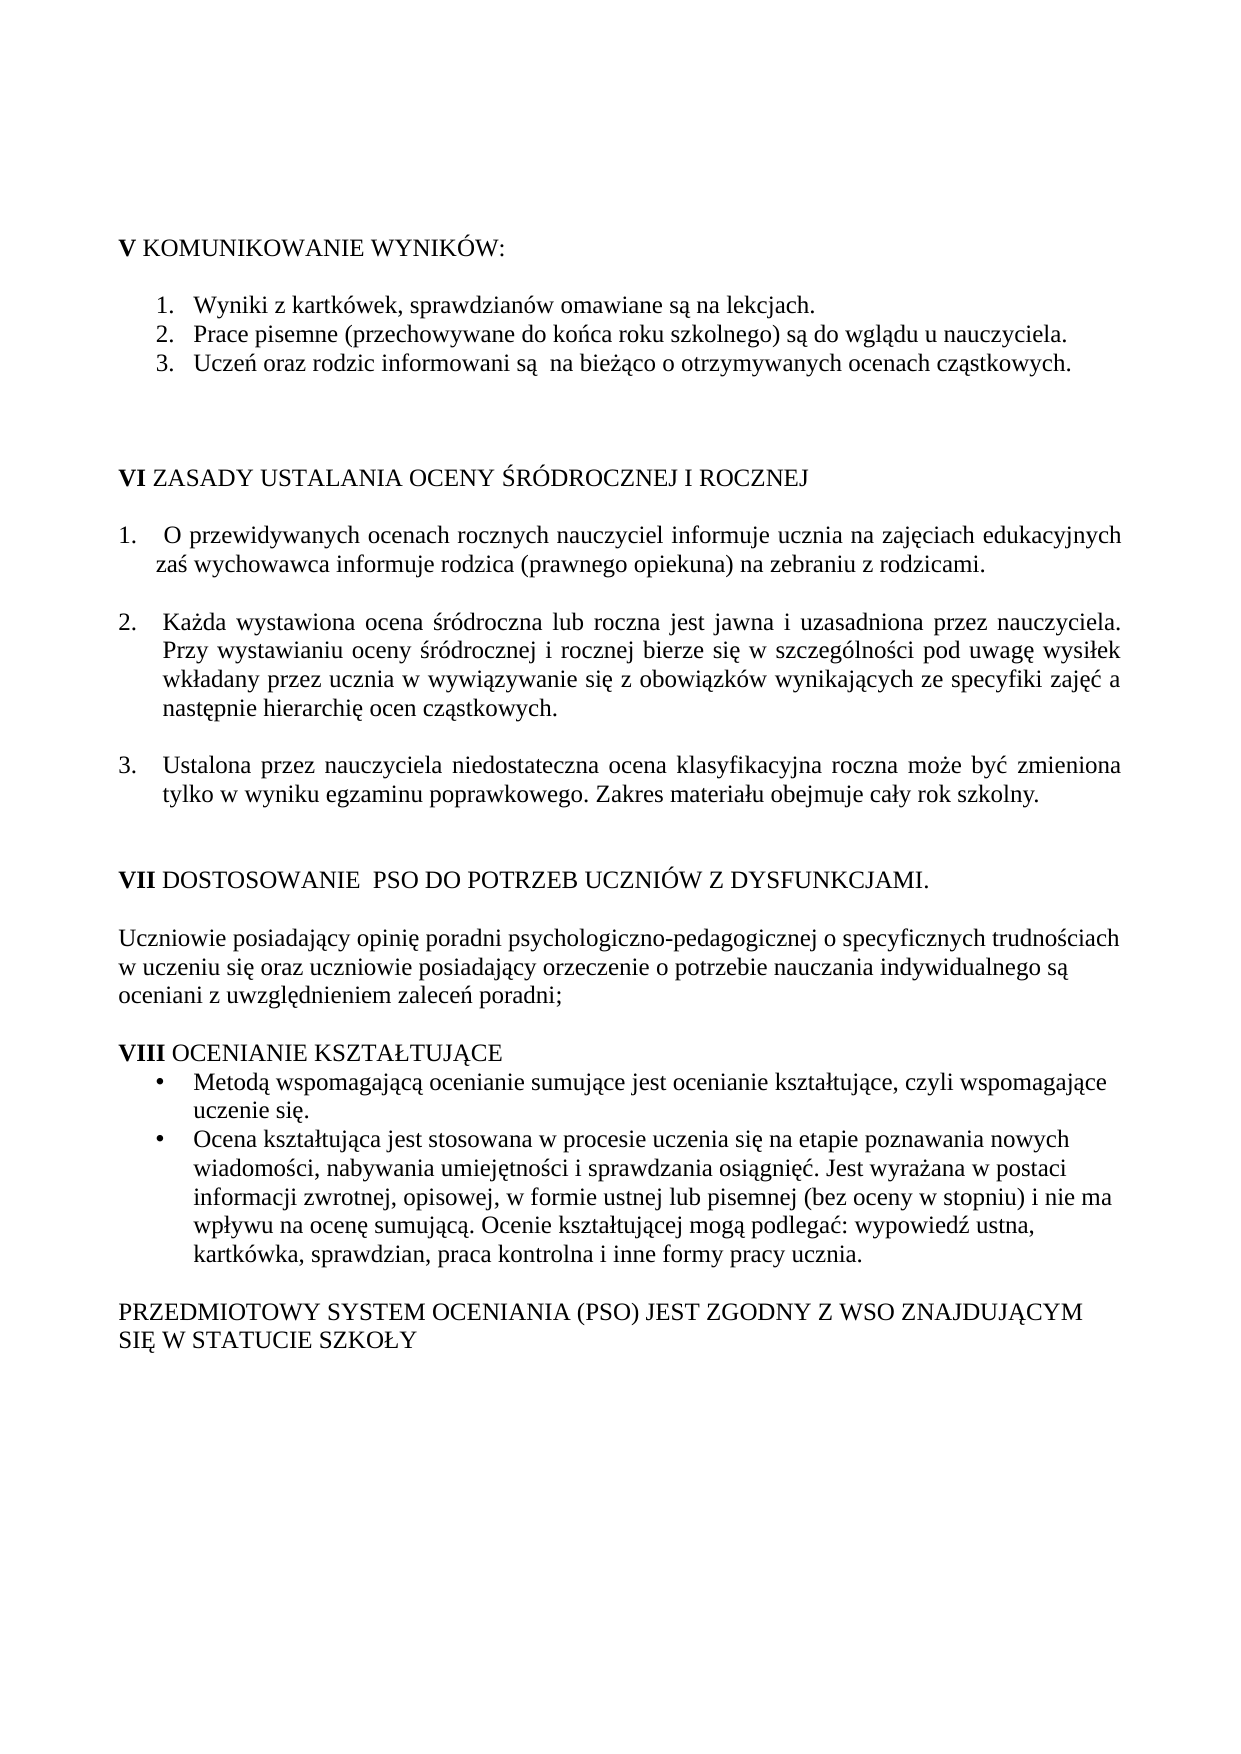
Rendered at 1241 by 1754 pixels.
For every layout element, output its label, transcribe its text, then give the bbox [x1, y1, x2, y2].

list Ocena kształtująca jest stosowana w procesie uczenia się na etapie poznawania nowych wiadomości, nabywania umiejętności i sprawdzania osiągnięć. Jest wyrażana w postaci informacji zwrotnej, opisowej, w formie ustnej lub pisemnej (bez oceny w stopniu) i nie ma wpływu na ocenę sumującą. Ocenie kształtującej mogą podlegać: wypowiedź ustna, kartkówka, sprawdzian, praca kontrolna i inne formy pracy ucznia. [156, 1124, 1122, 1268]
text PRZEDMIOTOWY SYSTEM OCENIANIA (PSO) JEST ZGODNY Z WSO ZNAJDUJĄCYM SIĘ W STATUCIE SZKOŁY [118, 1297, 1122, 1354]
list Metodą wspomagającą ocenianie sumujące jest ocenianie kształtujące, czyli wspomagające uczenie się. [156, 1067, 1122, 1124]
list Uczeń oraz rodzic informowani są na bieżąco o otrzymywanych ocenach cząstkowych. [156, 348, 1122, 377]
subtitle VI ZASADY USTALANIA OCENY ŚRÓDROCZNEJ I ROCZNEJ [118, 463, 1122, 492]
text Uczniowie posiadający opinię poradni psychologiczno-pedagogicznej o specyficznych trudnościach w uczeniu się oraz uczniowie posiadający orzeczenie o potrzebie nauczania indywidualnego są oceniani z uwzględnieniem zaleceń poradni; [118, 923, 1122, 1009]
list Każda wystawiona ocena śródroczna lub roczna jest jawna i uzasadniona przez nauczyciela. Przy wystawianiu oceny śródrocznej i rocznej bierze się w szczególności pod uwagę wysiłek wkładany przez ucznia w wywiązywanie się z obowiązków wynikających ze specyfiki zajęć a następnie hierarchię ocen cząstkowych. [118, 607, 1122, 722]
text VIII OCENIANIE KSZTAŁTUJĄCE [118, 1038, 1122, 1067]
subtitle VII DOSTOSOWANIE PSO DO POTRZEB UCZNIÓW Z DYSFUNKCJAMI. [118, 866, 1122, 894]
list Wyniki z kartkówek, sprawdzianów omawiane są na lekcjach. [156, 291, 1122, 319]
list Prace pisemne (przechowywane do końca roku szkolnego) są do wglądu u nauczyciela. [156, 319, 1122, 348]
text V KOMUNIKOWANIE WYNIKÓW: [118, 233, 1122, 262]
list Ustalona przez nauczyciela niedostateczna ocena klasyfikacyjna roczna może być zmieniona tylko w wyniku egzaminu poprawkowego. Zakres materiału obejmuje cały rok szkolny. [118, 751, 1122, 808]
list O przewidywanych ocenach rocznych nauczyciel informuje ucznia na zajęciach edukacyjnych zaś wychowawca informuje rodzica (prawnego opiekuna) na zebraniu z rodzicami. [118, 521, 1122, 578]
